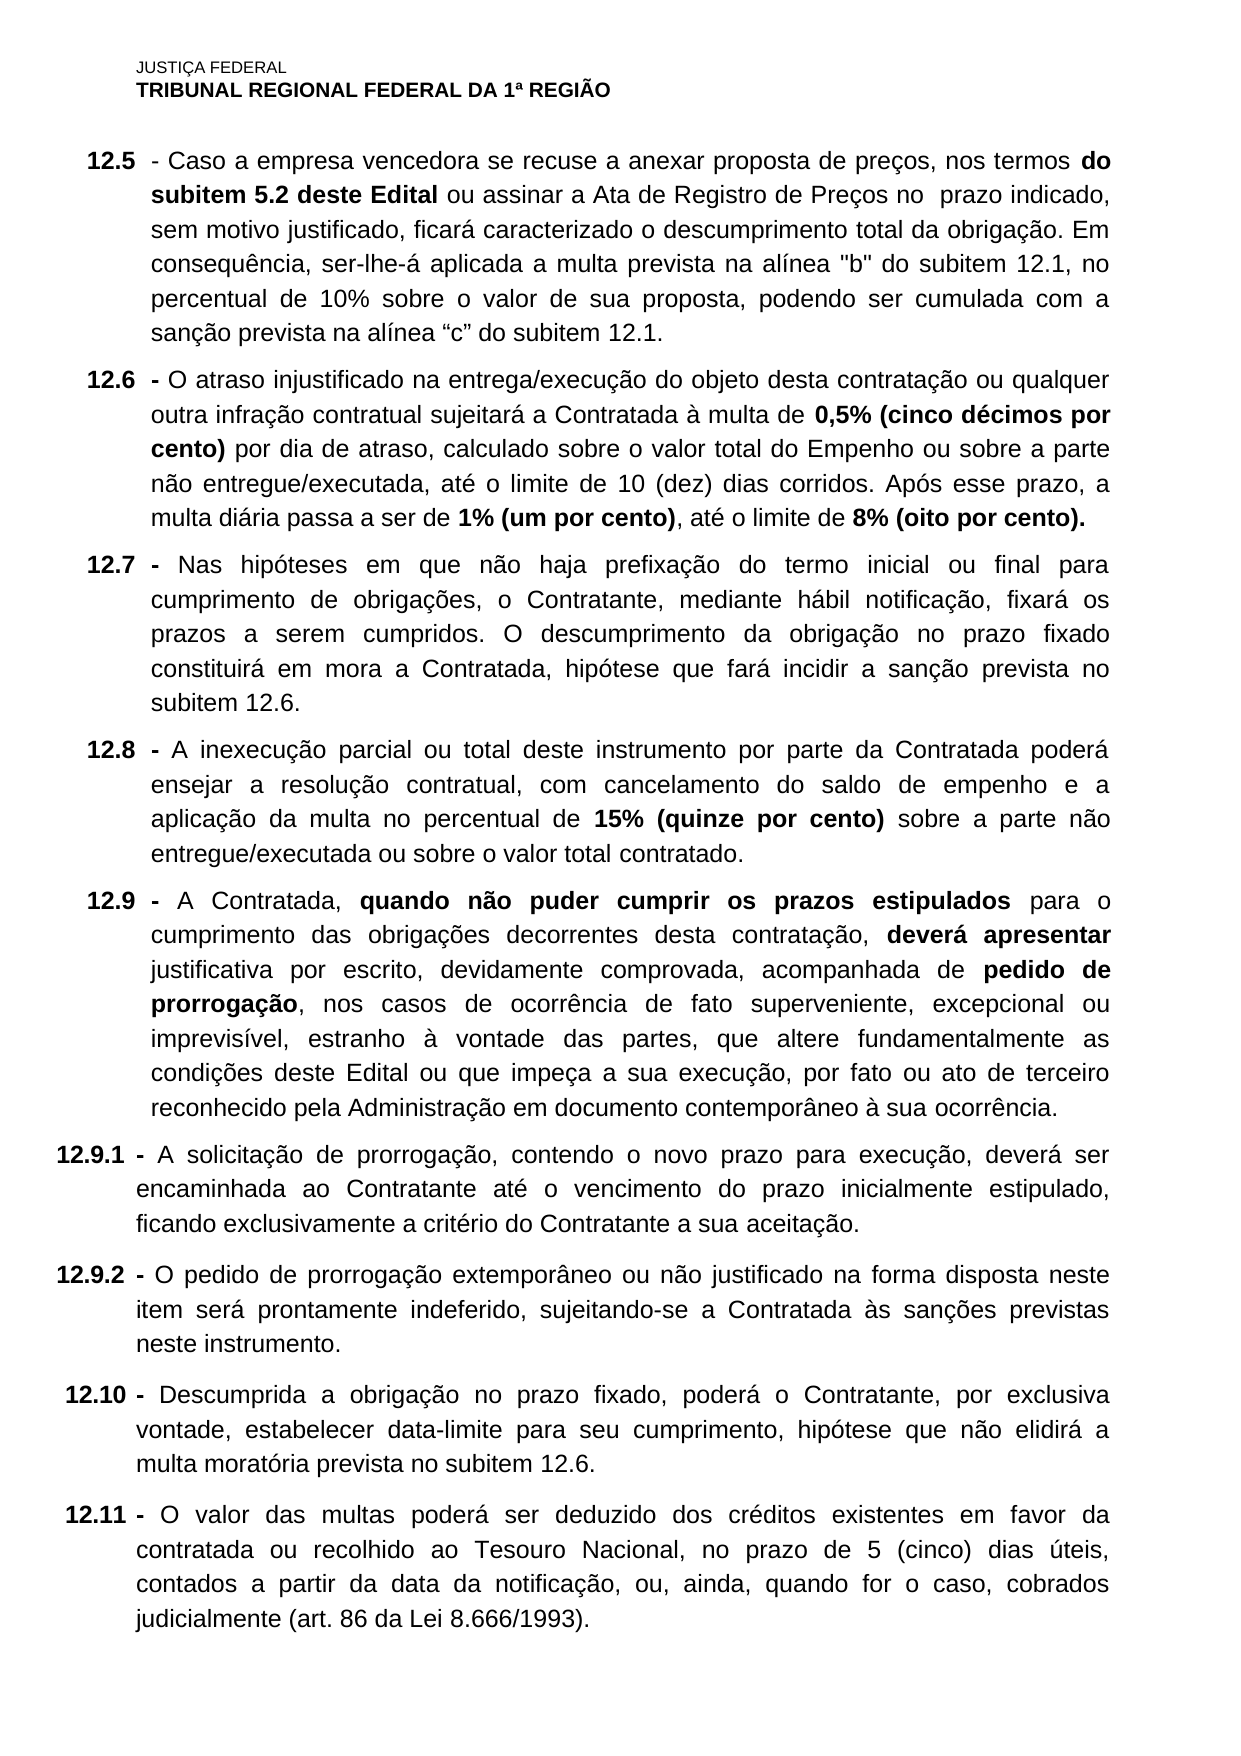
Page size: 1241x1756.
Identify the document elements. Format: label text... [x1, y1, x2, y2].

list - O pedido de prorrogação extemporâneo ou não justificado na forma disposta neste item será prontamente indeferido, sujeitando-se a Contratada às sanções previstas neste instrumento. [125, 1260, 1111, 1358]
list - A Contratada, quando não puder cumprir os prazos estipulados para o cumprimento das obrigações decorrentes desta contratação, deverá apresentar justificativa por escrito, devidamente comprovada, acompanhada de pedido de prorrogação, nos casos de ocorrência de fato superveniente, excepcional ou imprevisível, estranho à vontade das partes, que altere fundamentalmente as condições deste Edital ou que impeça a sua execução, por fato ou ato de terceiro reconhecido pela Administração em documento contemporâneo à sua ocorrência. [136, 886, 1111, 1121]
list - O atraso injustificado na entrega/execução do objeto desta contratação ou qualquer outra infração contratual sujeitará a Contratada à multa de 0,5% (cinco décimos por cento) por dia de atraso, calculado sobre o valor total do Empenho ou sobre a parte não entregue/executada, até o limite de 10 (dez) dias corridos. Após esse prazo, a multa diária passa a ser de 1% (um por cento), até o limite de 8% (oito por cento). [136, 365, 1111, 532]
list - Descumprida a obrigação no prazo fixado, poderá o Contratante, por exclusiva vontade, estabelecer data-limite para seu cumprimento, hipótese que não elidirá a multa moratória prevista no subitem 12.6. [125, 1380, 1111, 1478]
list - O valor das multas poderá ser deduzido dos créditos existentes em favor da contratada ou recolhido ao Tesouro Nacional, no prazo de 5 (cinco) dias úteis, contados a partir da data da notificação, ou, ainda, quando for o caso, cobrados judicialmente (art. 86 da Lei 8.666/1993). [125, 1501, 1111, 1633]
list - A solicitação de prorrogação, contendo o novo prazo para execução, deverá ser encaminhada ao Contratante até o vencimento do prazo inicialmente estipulado, ficando exclusivamente a critério do Contratante a sua aceitação. [125, 1140, 1111, 1237]
list - Nas hipóteses em que não haja prefixação do termo inicial ou final para cumprimento de obrigações, o Contratante, mediante hábil notificação, fixará os prazos a serem cumpridos. O descumprimento da obrigação no prazo fixado constituirá em mora a Contratada, hipótese que fará incidir a sanção prevista no subitem 12.6. [136, 550, 1111, 717]
list - A inexecução parcial ou total deste instrumento por parte da Contratada poderá ensejar a resolução contratual, com cancelamento do saldo de empenho e a aplicação da multa no percentual de 15% (quinze por cento) sobre a parte não entregue/executada ou sobre o valor total contratado. [136, 735, 1111, 867]
list - Caso a empresa vencedora se recuse a anexar proposta de preços, nos termos do subitem 5.2 deste Edital ou assinar a Ata de Registro de Preços no prazo indicado, sem motivo justificado, ficará caracterizado o descumprimento total da obrigação. Em consequência, ser-lhe-á aplicada a multa prevista na alínea "b" do subitem 12.1, no percentual de 10% sobre o valor de sua proposta, podendo ser cumulada com a sanção prevista na alínea “c” do subitem 12.1. [136, 146, 1111, 347]
